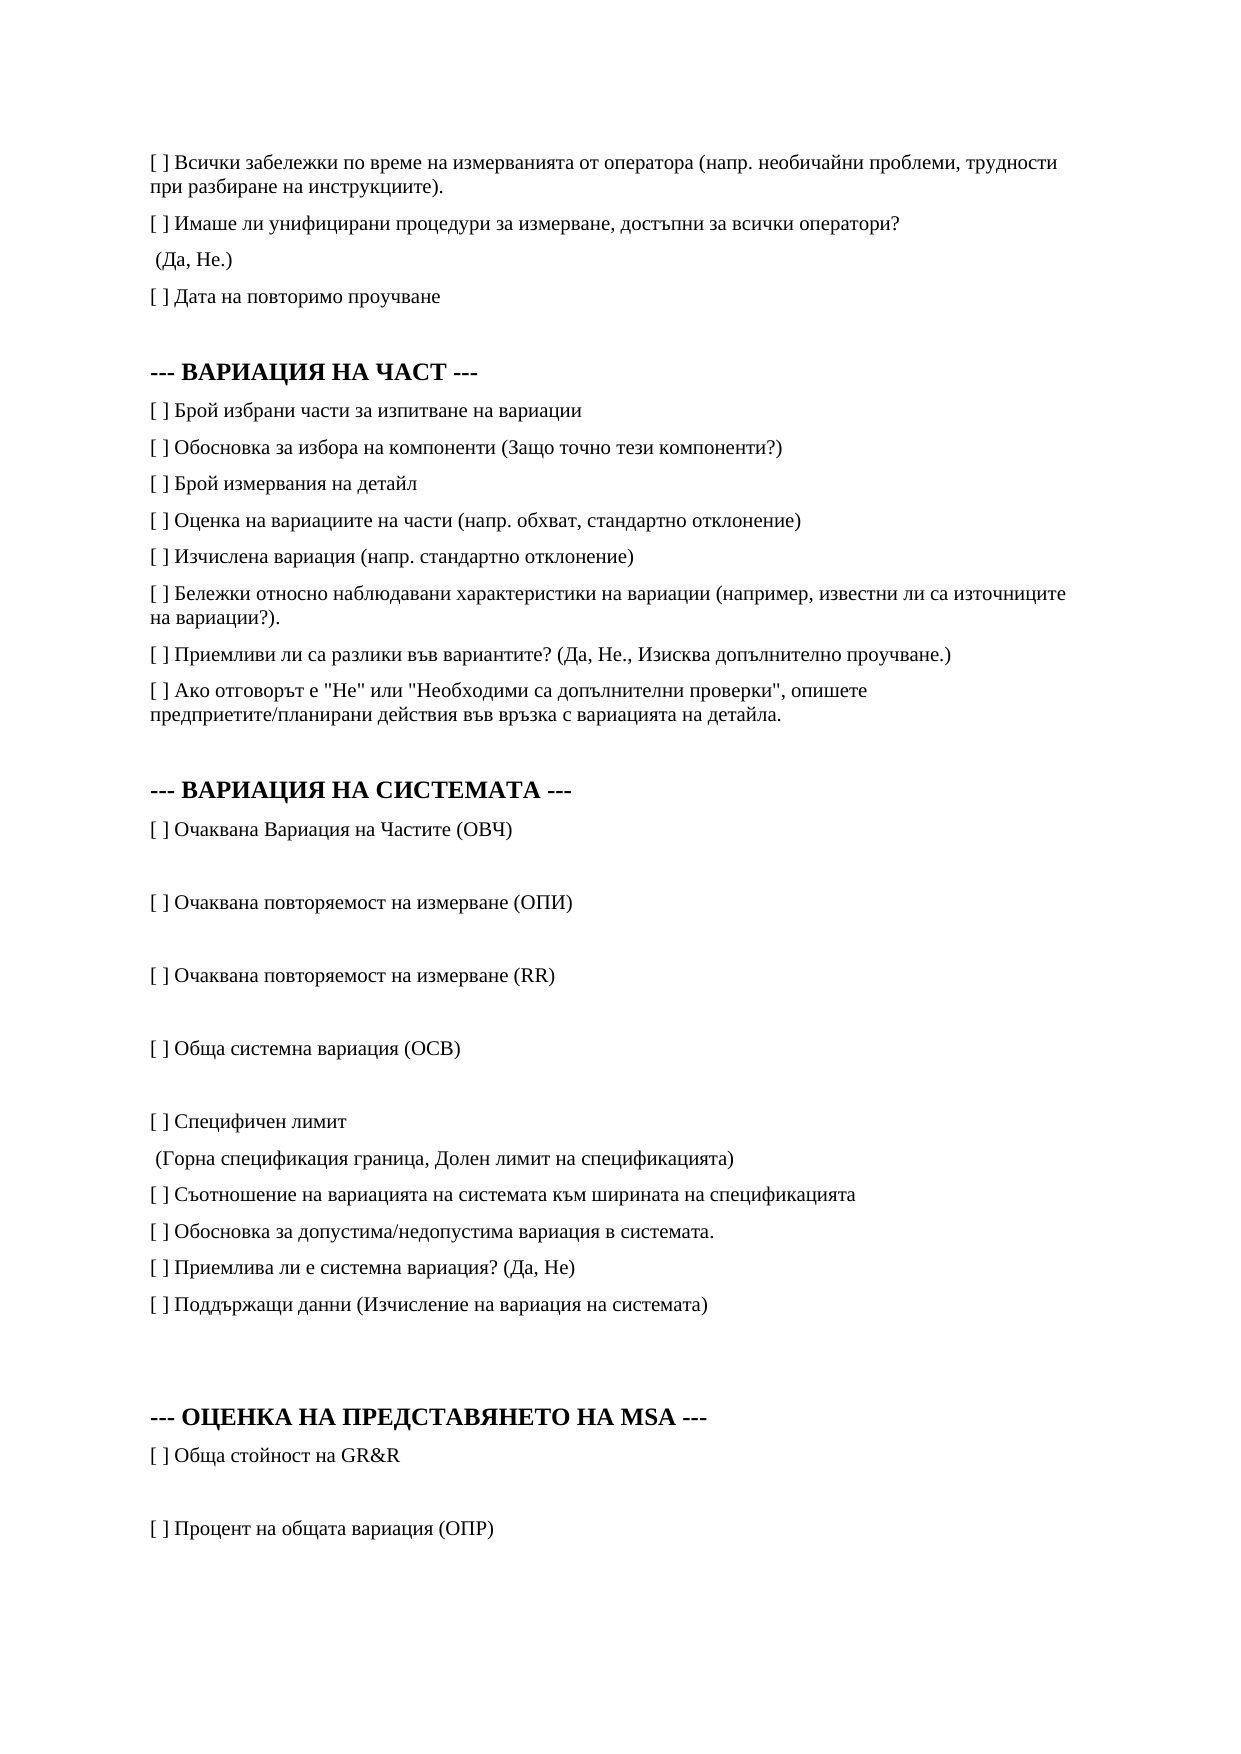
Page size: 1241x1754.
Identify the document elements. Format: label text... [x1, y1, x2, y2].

text [ ] Оценка на вариациите на части (напр. обхват, стандартно отклонение) [150, 508, 1090, 532]
text [ ] Обща стойност на GR&R [150, 1443, 1090, 1467]
text (Да, Не.) [150, 247, 1090, 271]
text [ ] Обща системна вариация (ОСВ) [150, 1036, 1090, 1060]
text [ ] Очаквана Вариация на Частите (ОВЧ) [150, 817, 1090, 841]
text [ ] Брой избрани части за изпитване на вариации [150, 398, 1090, 422]
text [ ] Всички забележки по време на измерванията от оператора (напр. необичайни проблеми, трудности при разбиране на инструкциите). [150, 150, 1090, 198]
text [ ] Обосновка за избора на компоненти (Защо точно тези компоненти?) [150, 435, 1090, 459]
text [ ] Обосновка за допустима/недопустима вариация в системата. [150, 1219, 1090, 1243]
text [ ] Брой измервания на детайл [150, 471, 1090, 495]
text [ ] Поддържащи данни (Изчисление на вариация на системата) [150, 1292, 1090, 1316]
text [ ] Очаквана повторяемост на измерване (ОПИ) [150, 890, 1090, 914]
text [ ] Специфичен лимит [150, 1109, 1090, 1133]
text [ ] Изчислена вариация (напр. стандартно отклонение) [150, 544, 1090, 568]
text [ ] Ако отговорът е "Не" или "Необходими са допълнителни проверки", опишете предприетите/планирани действия във връзка с вариацията на детайла. [150, 678, 1090, 726]
text --- ВАРИАЦИЯ НА СИСТЕМАТА --- [150, 775, 1090, 804]
text [ ] Очаквана повторяемост на измерване (RR) [150, 963, 1090, 987]
text [ ] Процент на общата вариация (ОПР) [150, 1516, 1090, 1540]
text --- ВАРИАЦИЯ НА ЧАСТ --- [150, 357, 1090, 386]
text [ ] Бележки относно наблюдавани характеристики на вариации (например, известни ли са източниците на вариации?). [150, 581, 1090, 629]
text [ ] Приемливи ли са разлики във вариантите? (Да, Не., Изисква допълнително проучване.) [150, 642, 1090, 666]
text [ ] Дата на повторимо проучване [150, 284, 1090, 308]
text [ ] Приемлива ли е системна вариация? (Да, Не) [150, 1255, 1090, 1279]
text --- ОЦЕНКА НА ПРЕДСТАВЯНЕТО НА MSA --- [150, 1402, 1090, 1430]
text (Горна спецификация граница, Долен лимит на спецификацията) [150, 1146, 1090, 1170]
text [ ] Съотношение на вариацията на системата към ширината на спецификацията [150, 1182, 1090, 1206]
text [ ] Имаше ли унифицирани процедури за измерване, достъпни за всички оператори? [150, 211, 1090, 235]
